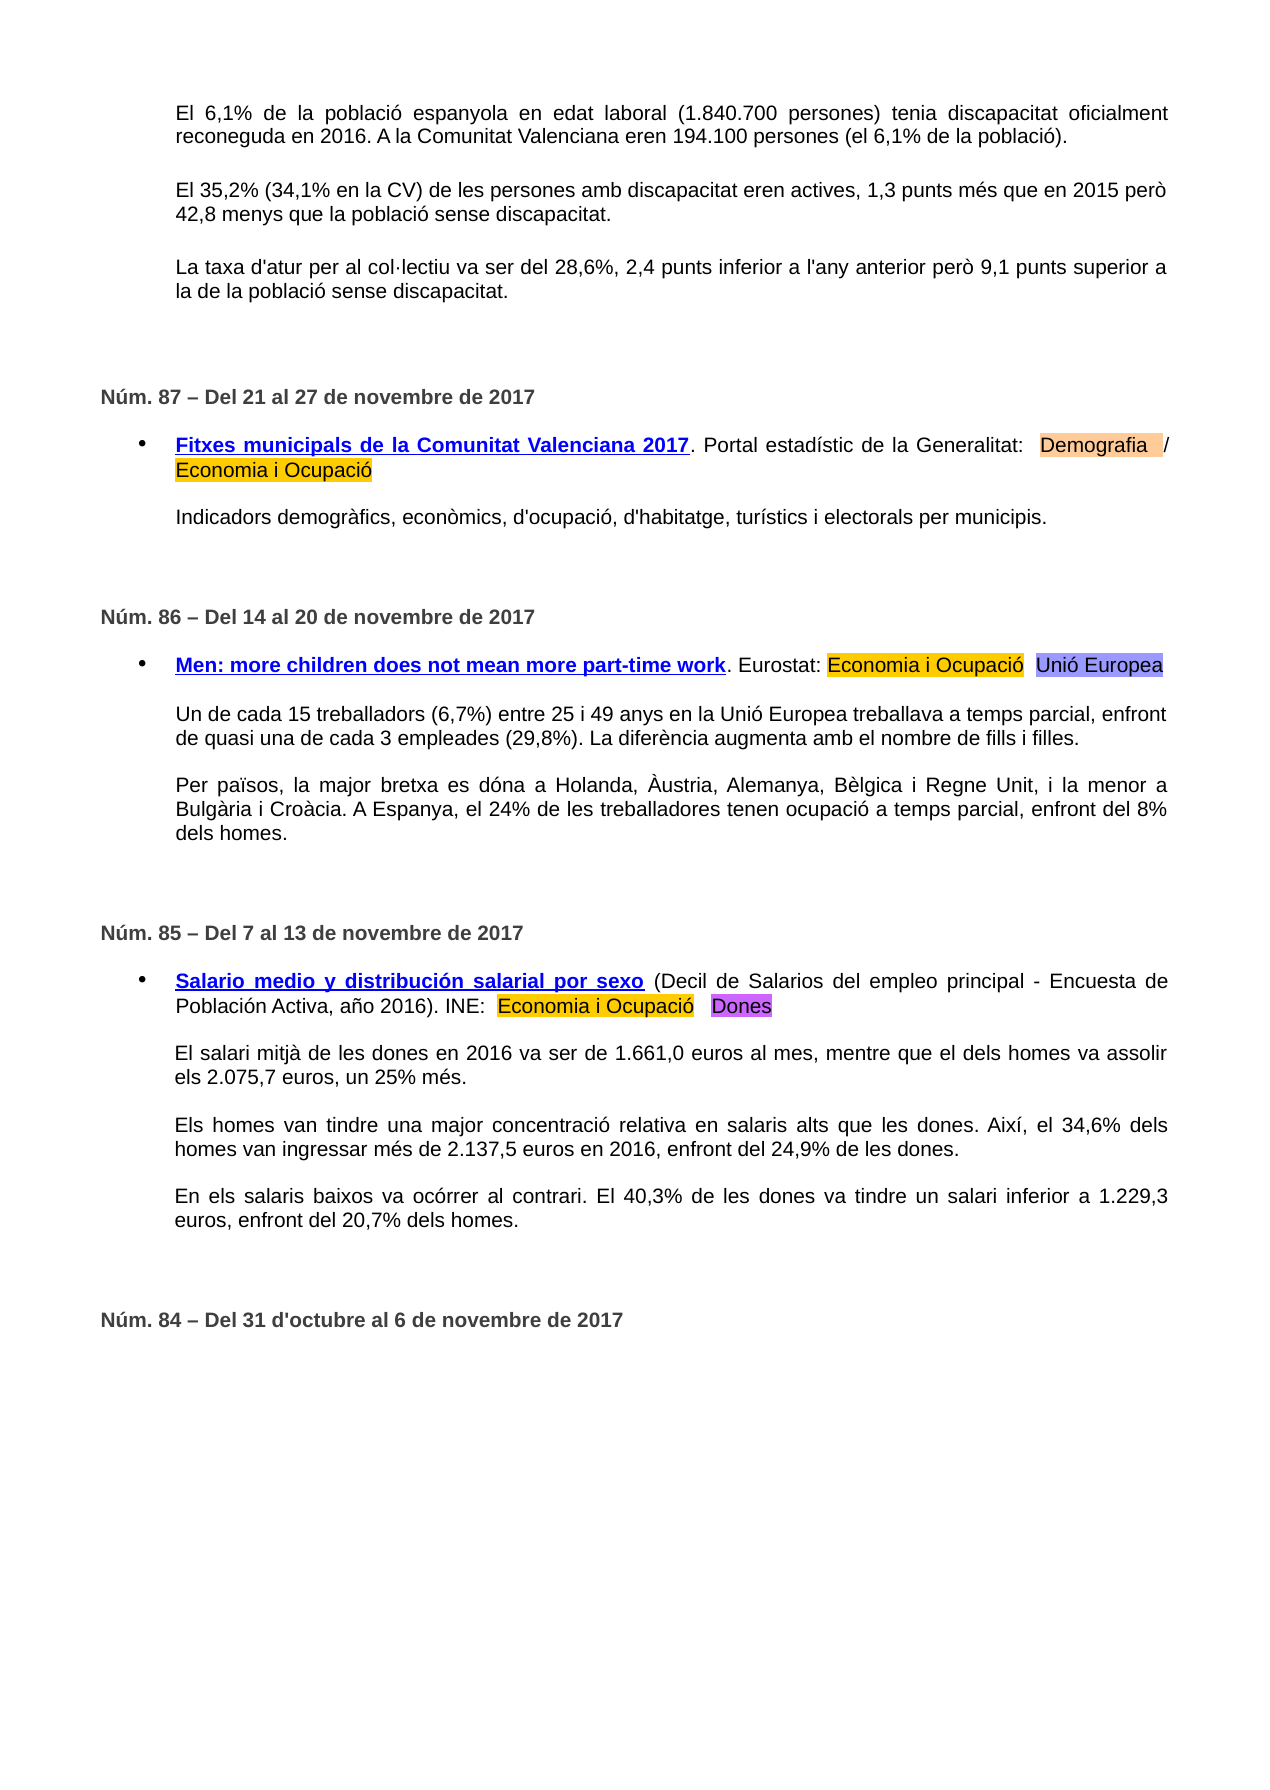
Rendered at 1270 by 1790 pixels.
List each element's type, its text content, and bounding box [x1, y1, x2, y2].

subtitle Indicadors demogràfics, econòmics, d'ocupació, d'habitatge, turístics i electorals per municipis. [175, 505, 1169, 529]
text Els homes van tindre una major concentració relativa en salaris alts que les dones. Així, el 34,6% dels homes van ingressar més de 2.137,5 euros en 2016, enfront del 24,9% de les dones. [174, 1113, 1169, 1161]
list Salario medio y distribución salarial por sexo (Decil de Salarios del empleo principal - Encuesta de Población Activa, año 2016). INE: Economia i Ocupació Dones [138, 968, 1169, 1017]
text Núm. 85 – Del 7 al 13 de novembre de 2017 [100, 921, 1169, 945]
text Per països, la major bretxa es dóna a Holanda, Àustria, Alemanya, Bèlgica i Regne Unit, i la menor a Bulgària i Croàcia. A Espanya, el 24% de les treballadores tenen ocupació a temps parcial, enfront del 8% dels homes. [175, 773, 1169, 845]
text El 6,1% de la població espanyola en edat laboral (1.840.700 persones) tenia discapacitat oficialment reconeguda en 2016. A la Comunitat Valenciana eren 194.100 persones (el 6,1% de la població). [175, 100, 1169, 148]
text Núm. 84 – Del 31 d'octubre al 6 de novembre de 2017 [100, 1308, 1169, 1332]
text Un de cada 15 treballadors (6,7%) entre 25 i 49 anys en la Unió Europea treballava a temps parcial, enfront de quasi una de cada 3 empleades (29,8%). La diferència augmenta amb el nombre de fills i filles. [175, 701, 1169, 749]
text Núm. 87 – Del 21 al 27 de novembre de 2017 [100, 385, 1169, 409]
list Men: more children does not mean more part-time work. Eurostat: Economia i Ocupació Unió Europea [138, 653, 1169, 678]
subtitle Fitxes municipals de la Comunitat Valenciana 2017. Portal estadístic de la Generalitat: Demografia / Economia i Ocupació [138, 433, 1169, 482]
text El salari mitjà de les dones en 2016 va ser de 1.661,0 euros al mes, mentre que el dels homes va assolir els 2.075,7 euros, un 25% més. [174, 1041, 1169, 1089]
text En els salaris baixos va ocórrer al contrari. El 40,3% de les dones va tindre un salari inferior a 1.229,3 euros, enfront del 20,7% dels homes. [174, 1184, 1169, 1232]
text Núm. 86 – Del 14 al 20 de novembre de 2017 [100, 605, 1169, 629]
text La taxa d'atur per al col·lectiu va ser del 28,6%, 2,4 punts inferior a l'any anterior però 9,1 punts superior a la de la població sense discapacitat. [175, 255, 1169, 303]
text El 35,2% (34,1% en la CV) de les persones amb discapacitat eren actives, 1,3 punts més que en 2015 però 42,8 menys que la població sense discapacitat. [175, 178, 1169, 226]
